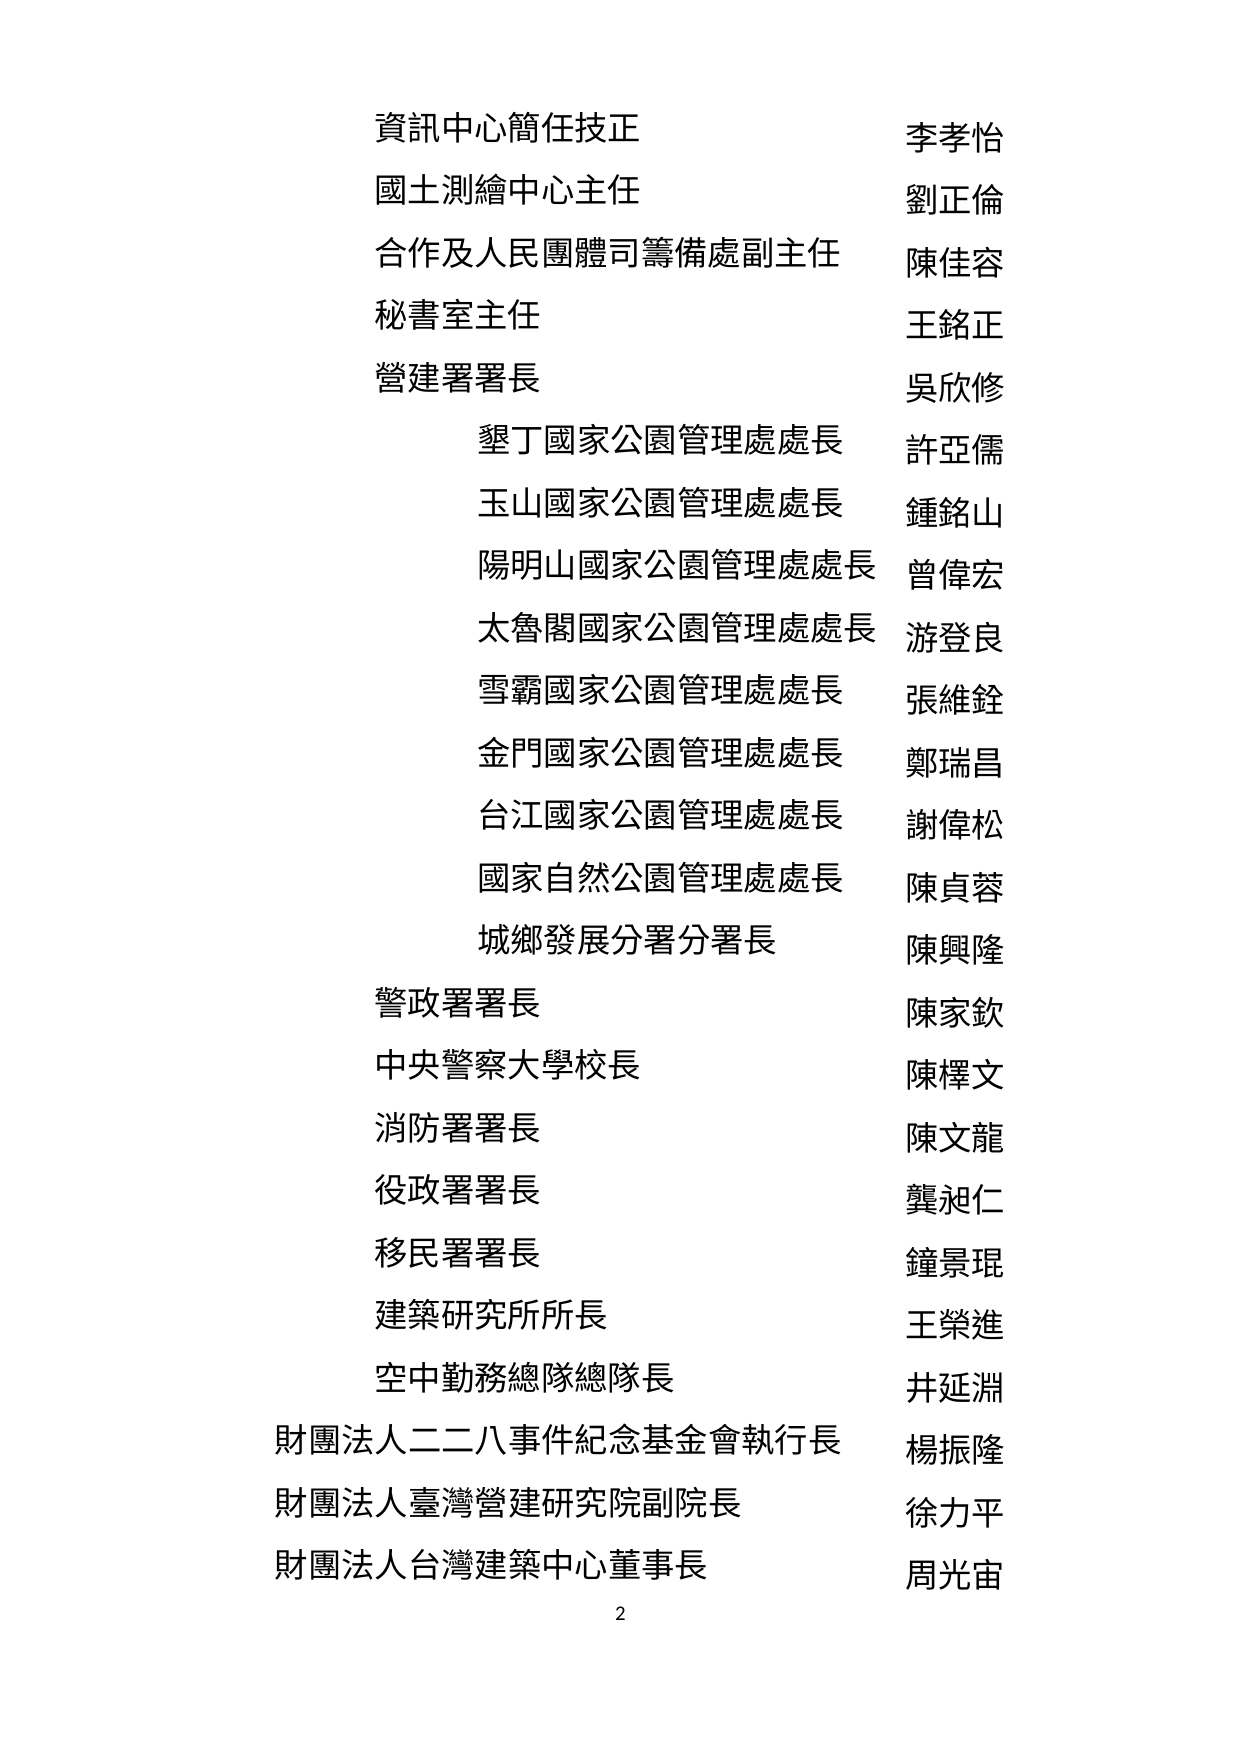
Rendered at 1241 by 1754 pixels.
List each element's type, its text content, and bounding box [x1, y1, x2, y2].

table_cell 鐘景琨 [894, 1219, 1125, 1282]
table_cell 王銘正 [894, 282, 1125, 344]
table_cell 吳欣修 [894, 344, 1125, 407]
table_cell [118, 1282, 263, 1344]
table_cell [118, 94, 263, 157]
table_cell 陳家欽 [894, 969, 1125, 1032]
table_cell 國家自然公園管理處處長 [263, 844, 894, 907]
table_cell [118, 1094, 263, 1157]
table_cell 陳文龍 [894, 1094, 1125, 1157]
table_cell [118, 407, 263, 469]
table_cell [118, 157, 263, 219]
table_cell [118, 469, 263, 532]
table_cell 井延淵 [894, 1344, 1125, 1407]
table_cell 警政署署長 [263, 969, 894, 1032]
table_cell 金門國家公園管理處處長 [263, 719, 894, 782]
table_cell 玉山國家公園管理處處長 [263, 469, 894, 532]
table_cell 移民署署長 [263, 1219, 894, 1282]
table_cell 龔昶仁 [894, 1157, 1125, 1219]
table_cell 鍾銘山 [894, 469, 1125, 532]
table_cell [118, 844, 263, 907]
table_cell 游登良 [894, 594, 1125, 657]
table_cell [118, 344, 263, 407]
table_cell [118, 907, 263, 969]
table_cell [118, 594, 263, 657]
table_cell 合作及人民團體司籌備處副主任 [263, 219, 894, 282]
table_cell [118, 1344, 263, 1407]
table_cell 財團法人二二八事件紀念基金會執行長 [263, 1407, 894, 1469]
table_cell 曾偉宏 [894, 532, 1125, 594]
table_cell 財團法人臺灣營建研究院副院長 [263, 1469, 894, 1532]
table_cell 鄭瑞昌 [894, 719, 1125, 782]
table_cell 陳佳容 [894, 219, 1125, 282]
table_cell 王榮進 [894, 1282, 1125, 1344]
table_cell 墾丁國家公園管理處處長 [263, 407, 894, 469]
table_cell 役政署署長 [263, 1157, 894, 1219]
table_cell 謝偉松 [894, 782, 1125, 844]
table_cell [118, 782, 263, 844]
table_cell 徐力平 [894, 1469, 1125, 1532]
table_cell [118, 532, 263, 594]
table_cell [118, 1032, 263, 1094]
table_cell [118, 719, 263, 782]
table_cell 陳貞蓉 [894, 844, 1125, 907]
table_cell 太魯閣國家公園管理處處長 [263, 594, 894, 657]
table_cell 周光宙 [894, 1532, 1125, 1594]
table_cell [118, 1532, 263, 1594]
table_cell 陳檡文 [894, 1032, 1125, 1094]
table_cell 台江國家公園管理處處長 [263, 782, 894, 844]
table_cell [118, 1407, 263, 1469]
table_cell 空中勤務總隊總隊長 [263, 1344, 894, 1407]
table_cell 楊振隆 [894, 1407, 1125, 1469]
table_cell 國土測繪中心主任 [263, 157, 894, 219]
table_cell [118, 1469, 263, 1532]
table_cell [118, 282, 263, 344]
table_cell [118, 657, 263, 719]
table_cell 營建署署長 [263, 344, 894, 407]
table_cell 許亞儒 [894, 407, 1125, 469]
table_cell 建築研究所所長 [263, 1282, 894, 1344]
table_cell 資訊中心簡任技正 [263, 94, 894, 157]
table_cell [118, 1157, 263, 1219]
table_cell 財團法人台灣建築中心董事長 [263, 1532, 894, 1594]
table_cell 張維銓 [894, 657, 1125, 719]
table_cell 雪霸國家公園管理處處長 [263, 657, 894, 719]
table_cell 李孝怡 [894, 94, 1125, 157]
table_cell 劉正倫 [894, 157, 1125, 219]
table_cell [118, 219, 263, 282]
table_cell 陽明山國家公園管理處處長 [263, 532, 894, 594]
table_cell 陳興隆 [894, 907, 1125, 969]
table_cell 城鄉發展分署分署長 [263, 907, 894, 969]
table_cell [118, 969, 263, 1032]
table_cell 秘書室主任 [263, 282, 894, 344]
table_cell 中央警察大學校長 [263, 1032, 894, 1094]
table_cell [118, 1219, 263, 1282]
table_cell 消防署署長 [263, 1094, 894, 1157]
